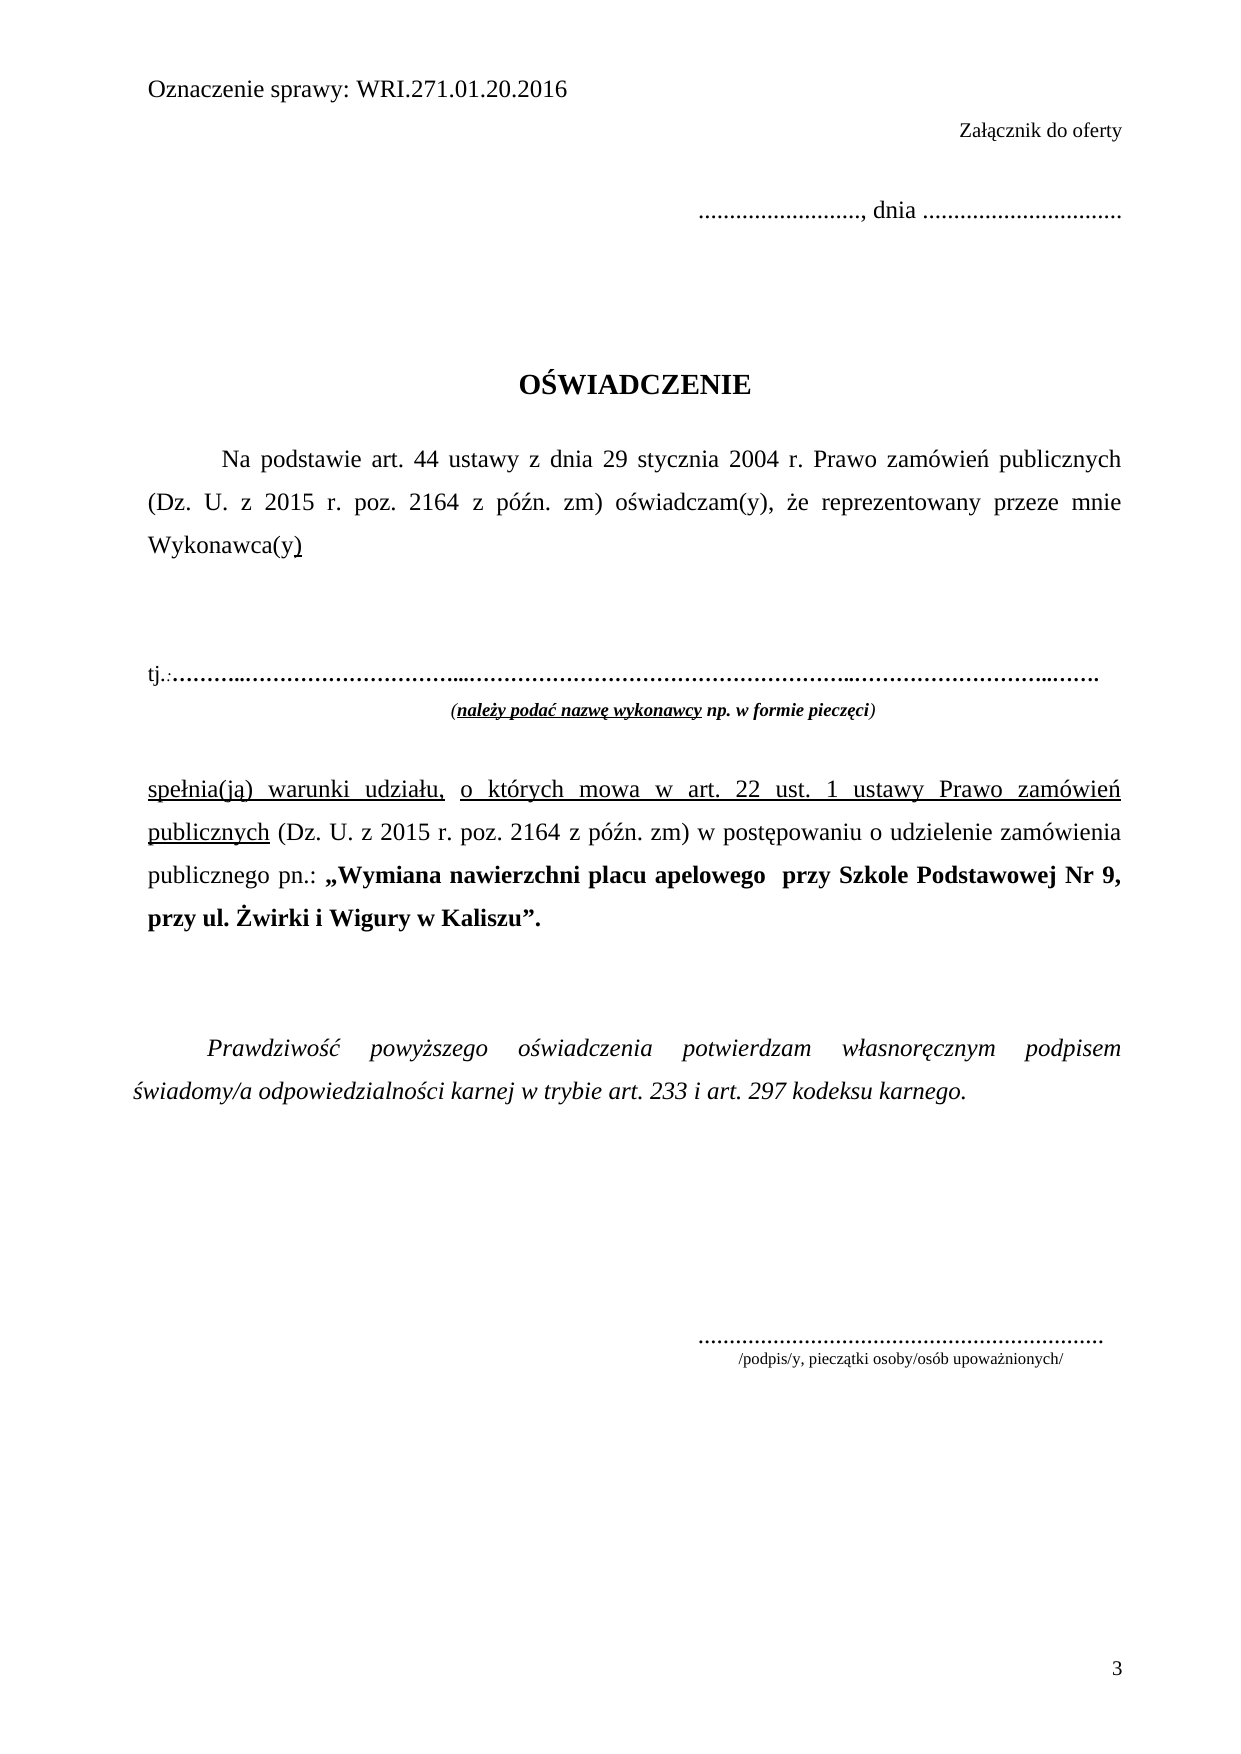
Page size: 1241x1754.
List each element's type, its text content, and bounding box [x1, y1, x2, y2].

text ................................................................. [679, 1320, 1122, 1349]
text Prawdziwość powyższego oświadczenia potwierdzam własnoręcznym podpisem świadomy/a odpowiedzialności karnej w trybie art. 233 i art. 297 kodeksu karnego. [133, 1033, 1122, 1105]
text Załącznik do oferty [148, 118, 1122, 142]
text tj.:………..…………………………...………………………………………………..………………………..……. [148, 660, 1122, 686]
text (należy podać nazwę wykonawcy np. w formie pieczęci) [148, 699, 1122, 720]
subtitle OŚWIADCZENIE [148, 367, 1122, 401]
text spełnia(ją) warunki udziału, o których mowa w art. 22 ust. 1 ustawy Prawo zamówień publicznych (Dz. U. z 2015 r. poz. 2164 z późn. zm) w postępowaniu o udzielenie zamówienia publicznego pn.: „Wymiana nawierzchni placu apelowego przy Szkole Podstawowej Nr 9, przy ul. Żwirki i Wigury w Kaliszu”. [148, 774, 1122, 932]
subtitle .........................., dnia ................................ [148, 195, 1122, 224]
text Na podstawie art. 44 ustawy z dnia 29 stycznia 2004 r. Prawo zamówień publicznych (Dz. U. z 2015 r. poz. 2164 z późn. zm) oświadczam(y), że reprezentowany przeze mnie Wykonawca(y) [148, 444, 1122, 559]
text /podpis/y, pieczątki osoby/osób upoważnionych/ [679, 1349, 1122, 1368]
